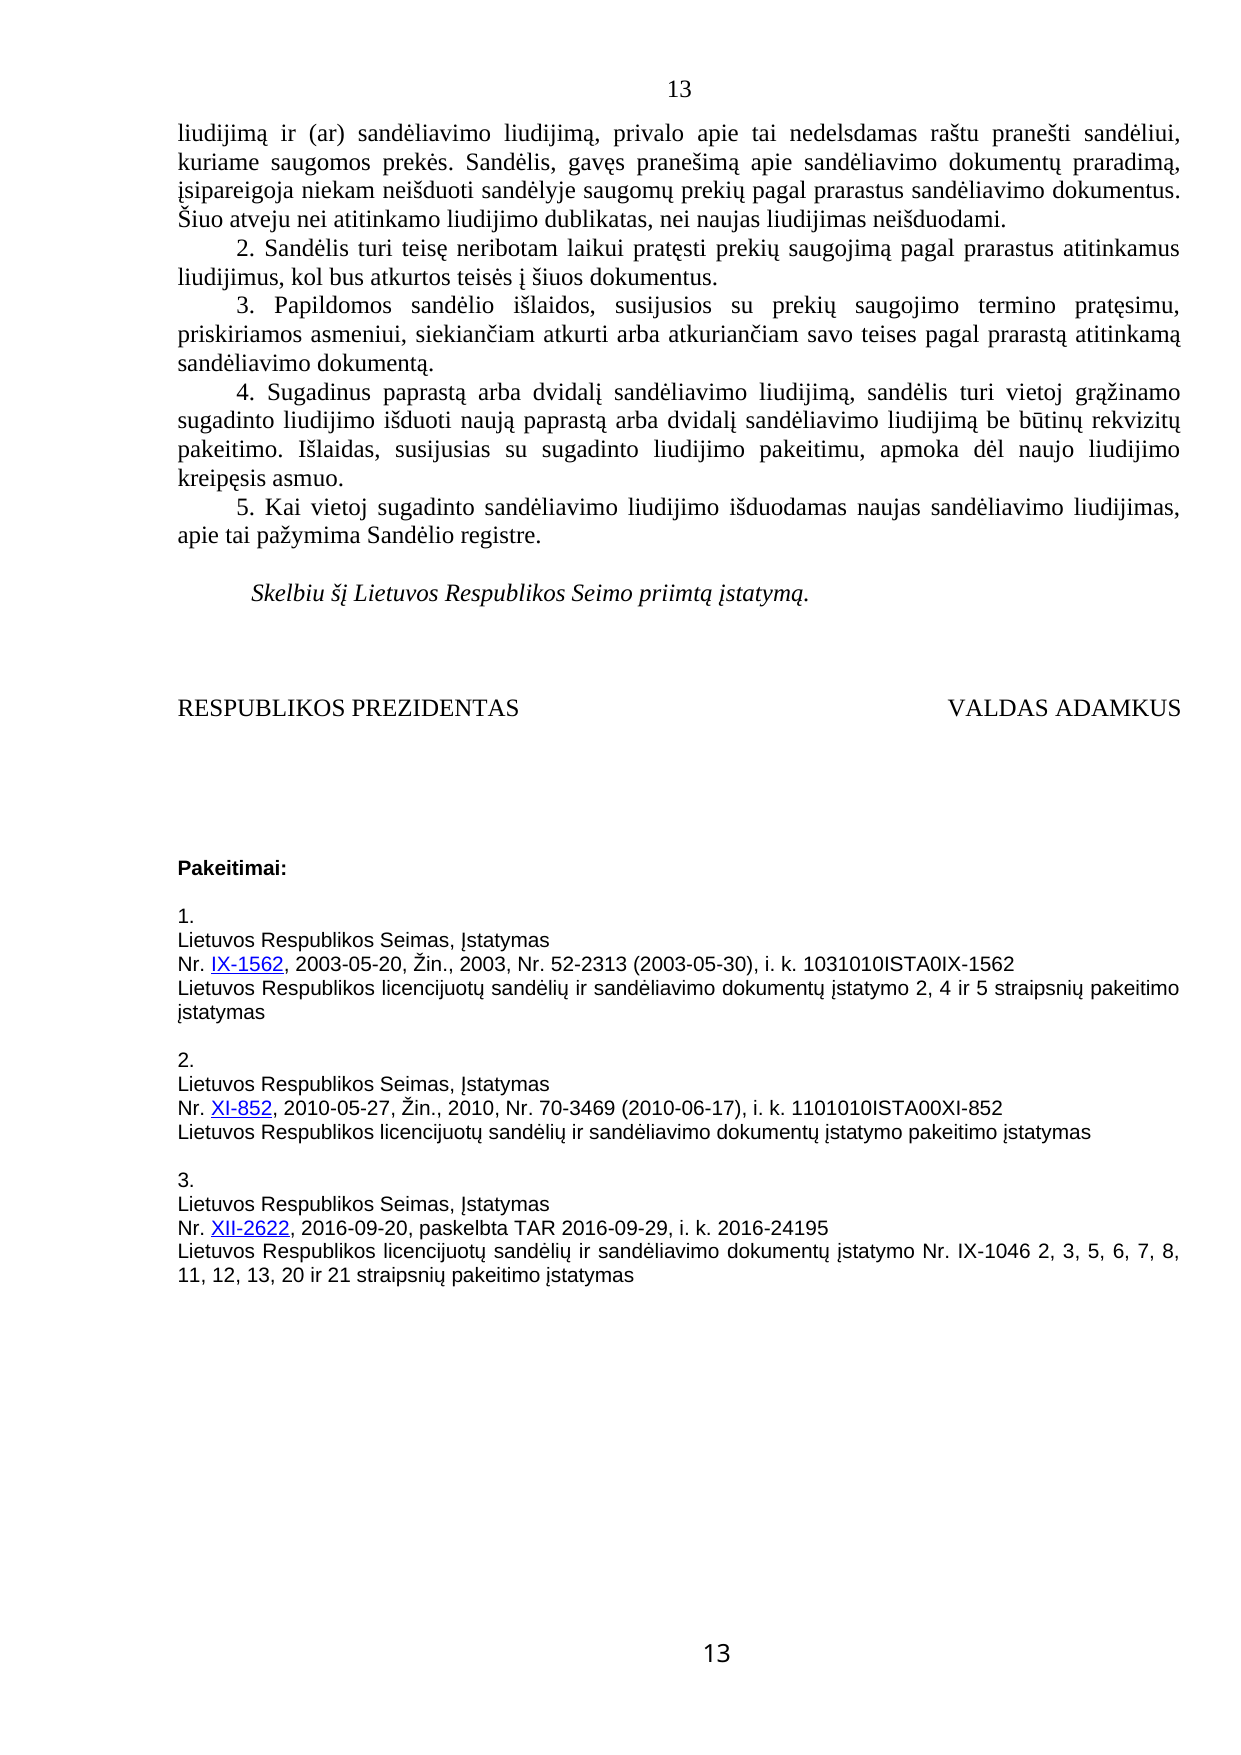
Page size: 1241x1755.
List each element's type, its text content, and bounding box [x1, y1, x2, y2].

text 1. [177, 904, 1181, 928]
text 2. [177, 1048, 1181, 1072]
text 2. Sandėlis turi teisę neribotam laikui pratęsti prekių saugojimą pagal prarastus atitinkamus liudijimus, kol bus atkurtos teisės į šiuos dokumentus. [177, 233, 1181, 291]
text Lietuvos Respublikos licencijuotų sandėlių ir sandėliavimo dokumentų įstatymo Nr. IX-1046 2, 3, 5, 6, 7, 8, 11, 12, 13, 20 ir 21 straipsnių pakeitimo įstatymas [177, 1239, 1181, 1287]
text Skelbiu šį Lietuvos Respublikos Seimo priimtą įstatymą. [177, 578, 1181, 607]
text Lietuvos Respublikos Seimas, Įstatymas [177, 1191, 1181, 1215]
text Nr. XII-2622, 2016-09-20, paskelbta TAR 2016-09-29, i. k. 2016-24195 [177, 1215, 1181, 1239]
text Lietuvos Respublikos Seimas, Įstatymas [177, 1072, 1181, 1096]
text 3. [177, 1167, 1181, 1191]
text Nr. IX-1562, 2003-05-20, Žin., 2003, Nr. 52-2313 (2003-05-30), i. k. 1031010ISTA0IX-1562 [177, 952, 1181, 976]
text liudijimą ir (ar) sandėliavimo liudijimą, privalo apie tai nedelsdamas raštu pranešti sandėliui, kuriame saugomos prekės. Sandėlis, gavęs pranešimą apie sandėliavimo dokumentų praradimą, įsipareigoja niekam neišduoti sandėlyje saugomų prekių pagal prarastus sandėliavimo dokumentus. Šiuo atveju nei atitinkamo liudijimo dublikatas, nei naujas liudijimas neišduodami. [177, 118, 1181, 233]
text Pakeitimai: [177, 856, 1181, 880]
text Lietuvos Respublikos licencijuotų sandėlių ir sandėliavimo dokumentų įstatymo 2, 4 ir 5 straipsnių pakeitimo įstatymas [177, 976, 1181, 1024]
text Lietuvos Respublikos Seimas, Įstatymas [177, 928, 1181, 952]
text Nr. XI-852, 2010-05-27, Žin., 2010, Nr. 70-3469 (2010-06-17), i. k. 1101010ISTA00XI-852 [177, 1096, 1181, 1119]
text Lietuvos Respublikos licencijuotų sandėlių ir sandėliavimo dokumentų įstatymo pakeitimo įstatymas [177, 1119, 1181, 1143]
text 4. Sugadinus paprastą arba dvidalį sandėliavimo liudijimą, sandėlis turi vietoj grąžinamo sugadinto liudijimo išduoti naują paprastą arba dvidalį sandėliavimo liudijimą be būtinų rekvizitų pakeitimo. Išlaidas, susijusias su sugadinto liudijimo pakeitimu, apmoka dėl naujo liudijimo kreipęsis asmuo. [177, 377, 1181, 492]
text 5. Kai vietoj sugadinto sandėliavimo liudijimo išduodamas naujas sandėliavimo liudijimas, apie tai pažymima Sandėlio registre. [177, 492, 1181, 549]
text 3. Papildomos sandėlio išlaidos, susijusios su prekių saugojimo termino pratęsimu, priskiriamos asmeniui, siekiančiam atkurti arba atkuriančiam savo teises pagal prarastą atitinkamą sandėliavimo dokumentą. [177, 291, 1181, 377]
text RESPUBLIKOS PREZIDENTAS VALDAS ADAMKUS [177, 693, 1181, 722]
